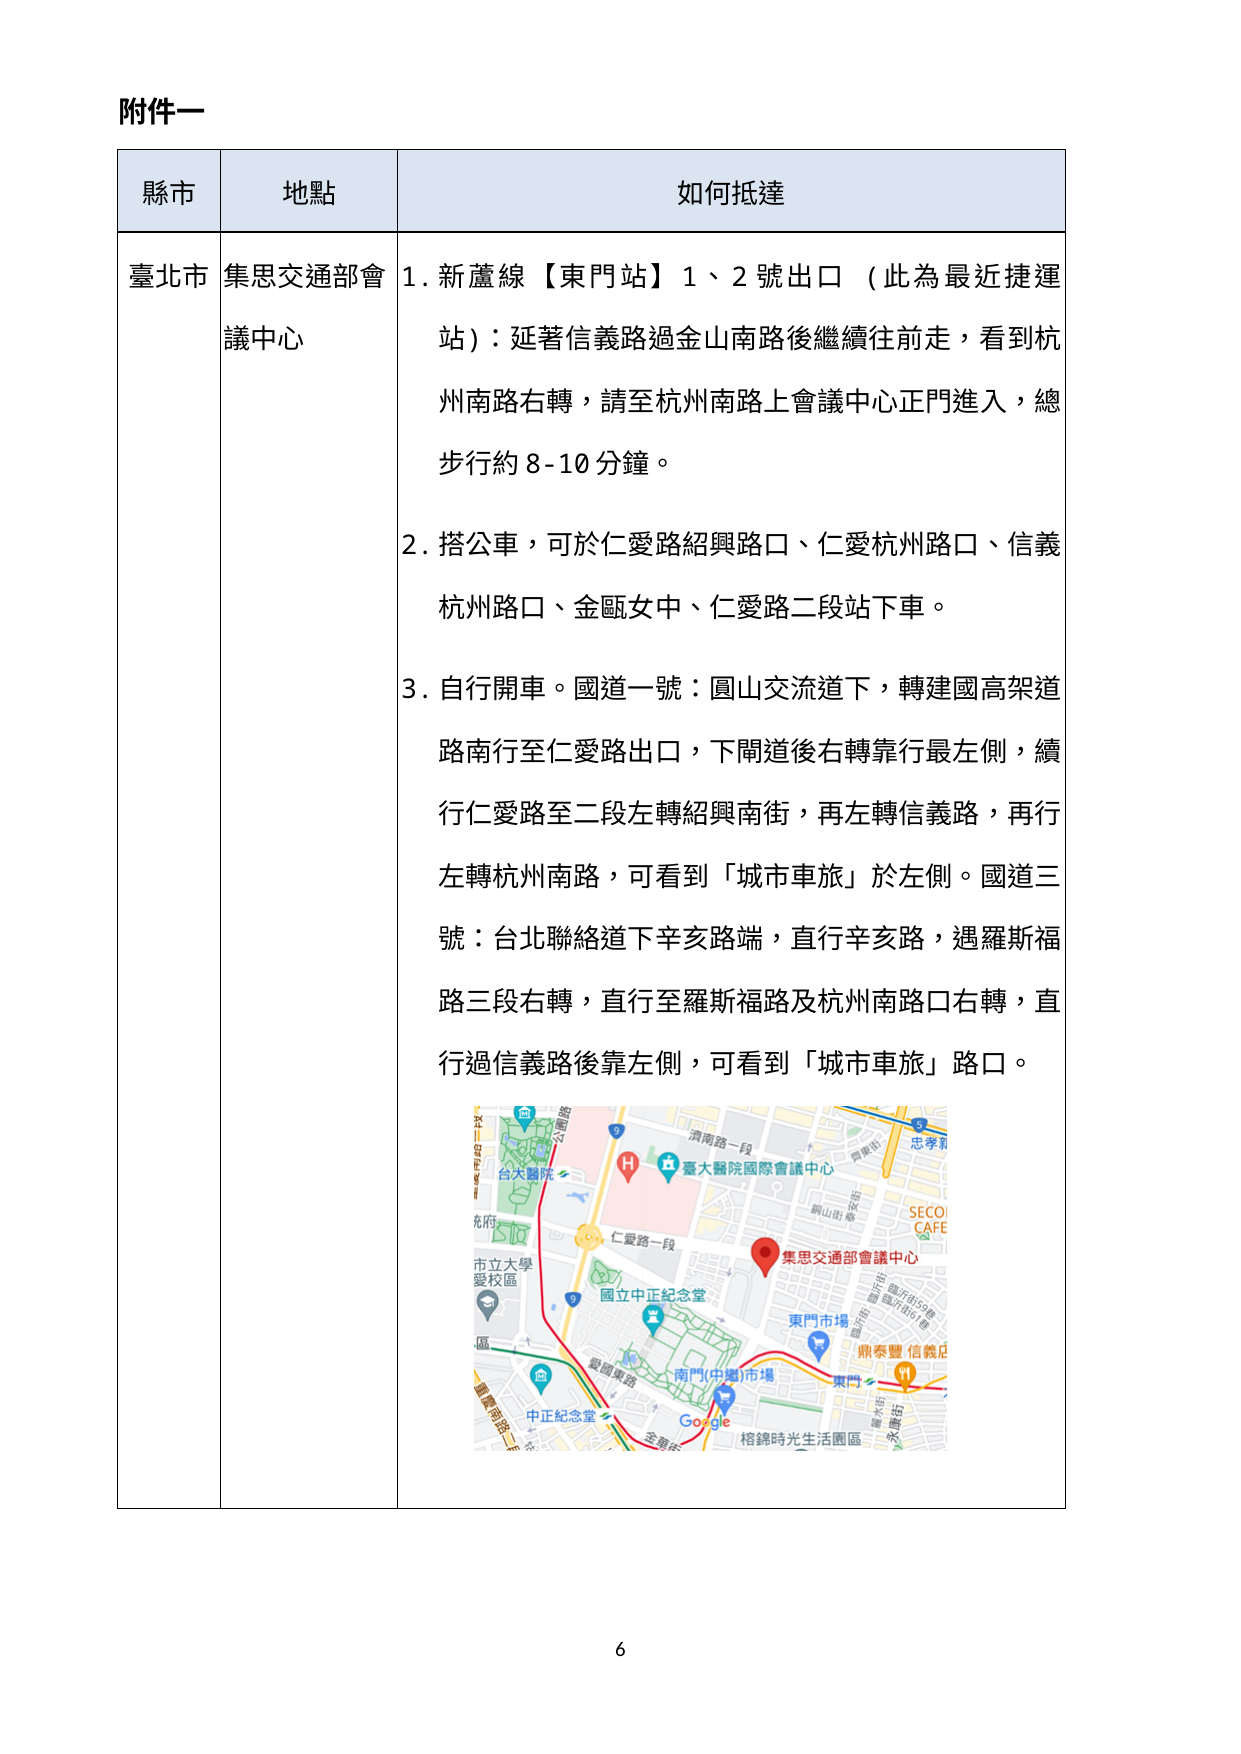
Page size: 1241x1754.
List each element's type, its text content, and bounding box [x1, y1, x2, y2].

table_cell 臺北市 [118, 233, 220, 1507]
table_header 縣市 [118, 150, 220, 231]
table_cell 新蘆線【東門站】1、2號出口 (此為最近捷運站)：延著信義路過金山南路後繼續往前走，看到杭州南路右轉，請至杭州南路上會議中心正門進入，總步行約8-10分鐘。 搭公車，可於仁愛路紹興路口、仁愛杭州路口、信義杭州路口、金甌女中、仁愛路二段站下車。 自行開車。國道一號：圓山交流道下，轉建國高架道路南行至仁愛路出口，下閘道後右轉靠行最左側，續行仁愛路至二段左轉紹興南街，再左轉信義路，再行左轉杭州南路，可看到「城市車旅」於左側。國道三號：台北聯絡道下辛亥路端，直行辛亥路，遇羅斯福路三段右轉，直行至羅斯福路及杭州南路口右轉，直行過信義路後靠左側，可看到「城市車旅」路口。 [398, 233, 1065, 1507]
picture [474, 1106, 948, 1451]
table_header 地點 [221, 150, 397, 231]
table_cell 集思交通部會議中心 [221, 233, 397, 1507]
table_header 如何抵達 [398, 150, 1065, 231]
text 附件一 [118, 68, 1122, 130]
